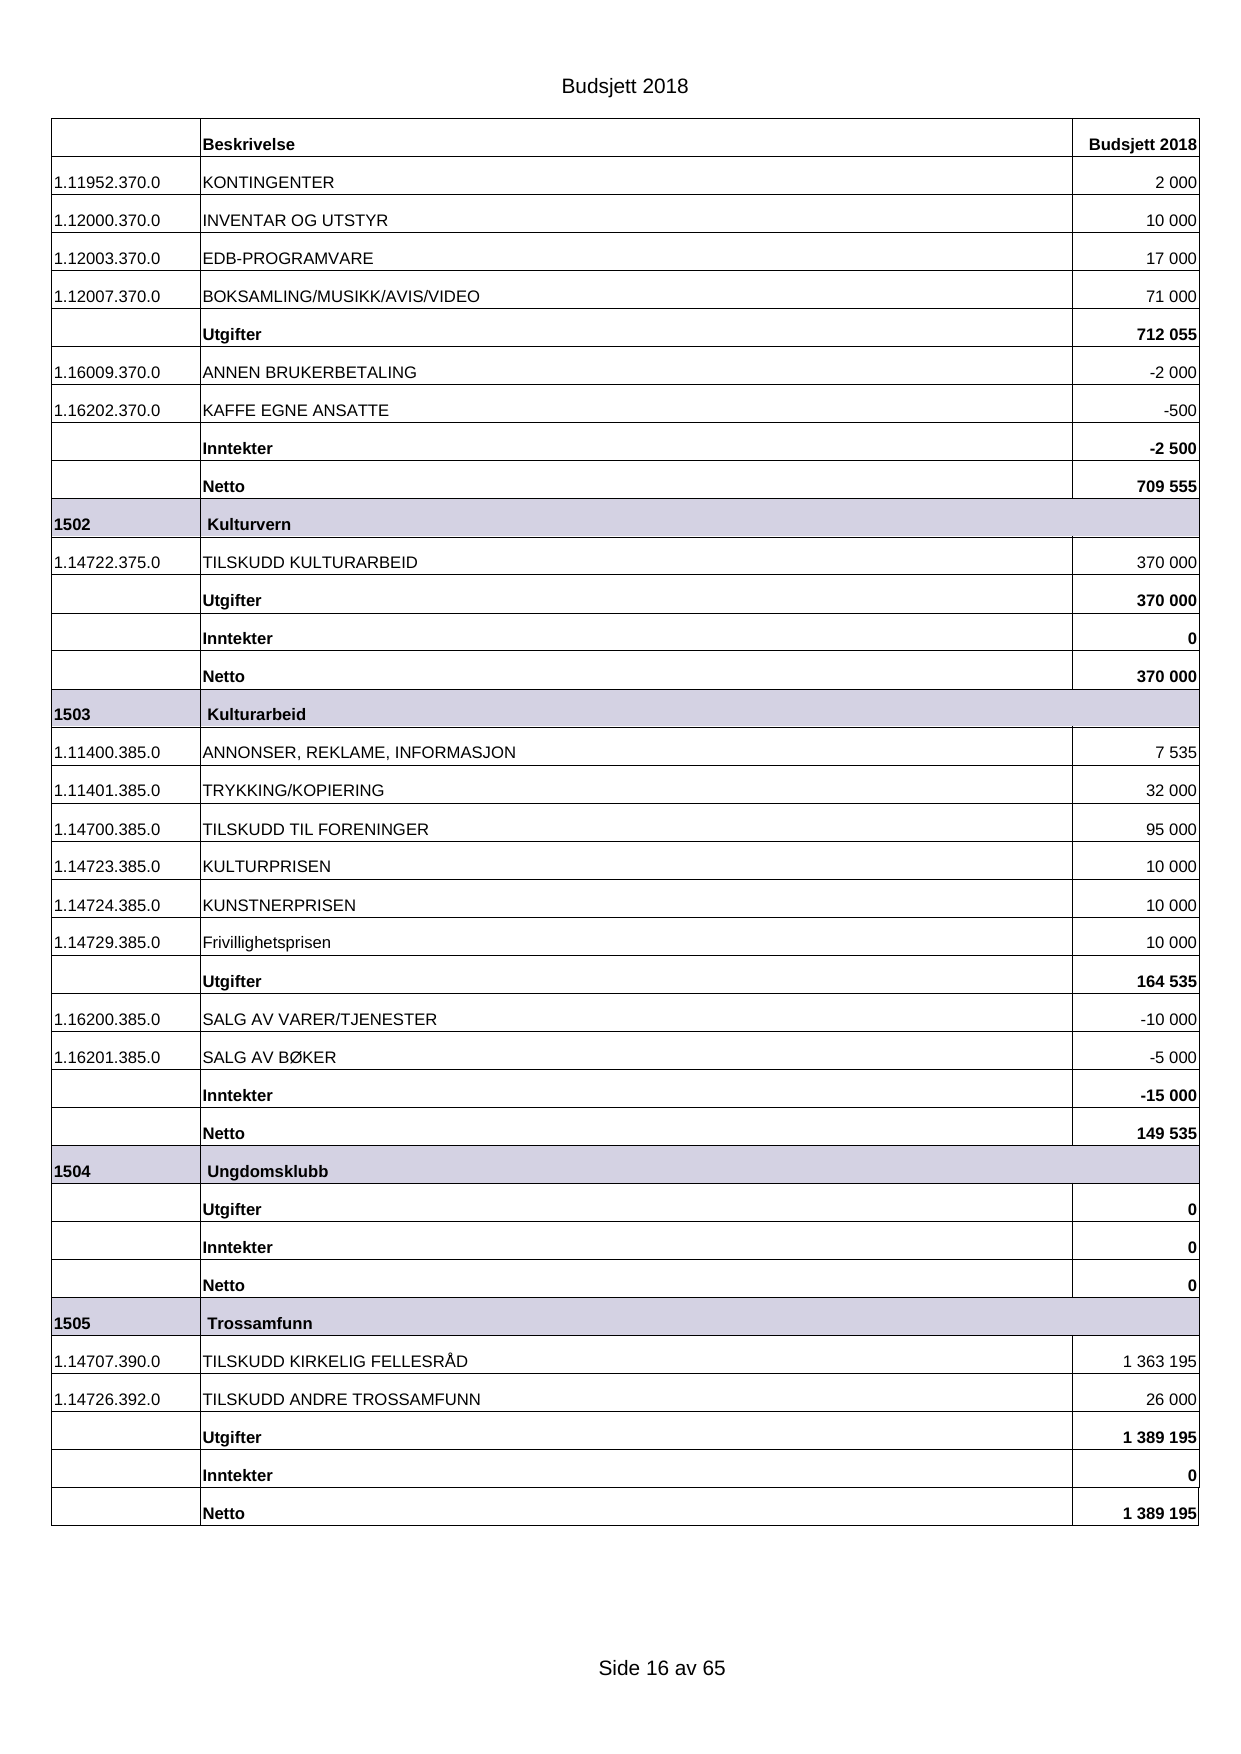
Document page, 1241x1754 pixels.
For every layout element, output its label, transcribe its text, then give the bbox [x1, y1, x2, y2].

table_cell - [52, 1450, 200, 1487]
table_cell Trossamfunn [201, 1298, 1199, 1335]
table_cell Utgifter [201, 575, 1072, 612]
table_cell -2 000 [1073, 347, 1199, 384]
table_cell 26 000 [1073, 1374, 1199, 1411]
table_cell Kulturarbeid [201, 690, 1199, 726]
table_cell 370 000 [1073, 651, 1199, 688]
table_cell -5 000 [1073, 1032, 1199, 1069]
table_cell EDB-PROGRAMVARE [201, 233, 1072, 270]
table_cell KAFFE EGNE ANSATTE [201, 385, 1072, 422]
table_cell - [52, 423, 200, 460]
table_cell 1 389 195 [1073, 1412, 1199, 1449]
table_cell - [52, 461, 200, 498]
table_cell TILSKUDD ANDRE TROSSAMFUNN [201, 1374, 1072, 1411]
table_cell - [52, 956, 200, 993]
table_cell Kulturvern [201, 499, 1199, 536]
table_cell 1.16200.385.0 [52, 994, 200, 1031]
table_cell ANNEN BRUKERBETALING [201, 347, 1072, 384]
table_cell - [52, 309, 200, 346]
table_cell TILSKUDD KULTURARBEID [201, 538, 1072, 574]
table_cell 712 055 [1073, 309, 1199, 346]
table_cell 1.12007.370.0 [52, 271, 200, 308]
table_cell TRYKKING/KOPIERING [201, 766, 1072, 802]
table_cell 149 535 [1073, 1108, 1199, 1145]
table_cell Inntekter [201, 614, 1072, 650]
table_cell KONTINGENTER [201, 157, 1072, 194]
table_cell KUNSTNERPRISEN [201, 880, 1072, 917]
table_cell 0 [1073, 1450, 1199, 1487]
table_cell TILSKUDD KIRKELIG FELLESRÅD [201, 1336, 1072, 1373]
table_cell SALG AV VARER/TJENESTER [201, 994, 1072, 1031]
table_cell -2 500 [1073, 423, 1199, 460]
table_cell 0 [1073, 1222, 1199, 1259]
table_cell - [52, 1070, 200, 1107]
table_cell 1.14722.375.0 [52, 538, 200, 574]
table_cell Utgifter [201, 1184, 1072, 1221]
table_cell Netto [201, 1260, 1072, 1297]
table_cell KULTURPRISEN [201, 842, 1072, 878]
table_cell -500 [1073, 385, 1199, 422]
table_cell - [52, 1260, 200, 1297]
table_cell 1.16202.370.0 [52, 385, 200, 422]
table_cell 0 [1073, 1260, 1199, 1297]
table_cell 1.11952.370.0 [52, 157, 200, 194]
table_cell [200, 1564, 1199, 1601]
table_cell Netto [201, 461, 1072, 498]
table_cell - [52, 651, 200, 688]
table_cell 32 000 [1073, 766, 1199, 802]
table_cell 1.14729.385.0 [52, 918, 200, 954]
table_cell 10 000 [1073, 842, 1199, 878]
table_cell SALG AV BØKER [201, 1032, 1072, 1069]
table_cell - [52, 1222, 200, 1259]
table_cell 1503 [52, 690, 200, 726]
table_cell Netto [201, 651, 1072, 688]
table_cell - [52, 1488, 200, 1525]
table_cell 370 000 [1073, 538, 1199, 574]
table_cell Ungdomsklubb [201, 1146, 1199, 1183]
table_cell 1.14723.385.0 [52, 842, 200, 878]
table_cell Inntekter [201, 423, 1072, 460]
table_header Budsjett 2018 [1073, 119, 1199, 156]
table_cell - [52, 614, 200, 650]
table_cell 7 535 [1073, 728, 1199, 764]
table_cell 10 000 [1073, 918, 1199, 954]
table_header - [52, 119, 200, 156]
table_cell 164 535 [1073, 956, 1199, 993]
table_cell 10 000 [1073, 195, 1199, 232]
table_cell 71 000 [1073, 271, 1199, 308]
table_cell 1.14726.392.0 [52, 1374, 200, 1411]
table_cell 1.14700.385.0 [52, 804, 200, 841]
table_cell TILSKUDD TIL FORENINGER [201, 804, 1072, 841]
table_cell - [52, 1184, 200, 1221]
table_cell 0 [1073, 614, 1199, 650]
table_cell Inntekter [201, 1070, 1072, 1107]
table_cell 1.11401.385.0 [52, 766, 200, 802]
table_cell 370 000 [1073, 575, 1199, 612]
table_cell 1 363 195 [1073, 1336, 1199, 1373]
table_cell -10 000 [1073, 994, 1199, 1031]
table_cell 17 000 [1073, 233, 1199, 270]
table_cell BOKSAMLING/MUSIKK/AVIS/VIDEO [201, 271, 1072, 308]
table_cell ANNONSER, REKLAME, INFORMASJON [201, 728, 1072, 764]
table_cell Utgifter [201, 1412, 1072, 1449]
table_cell 2 000 [1073, 157, 1199, 194]
table_cell Inntekter [201, 1222, 1072, 1259]
table_cell [200, 1526, 1199, 1564]
table_cell 1.12003.370.0 [52, 233, 200, 270]
table_cell INVENTAR OG UTSTYR [201, 195, 1072, 232]
table_cell 1.12000.370.0 [52, 195, 200, 232]
table_cell 1505 [52, 1298, 200, 1335]
table_cell 1.11400.385.0 [52, 728, 200, 764]
table_cell 95 000 [1073, 804, 1199, 841]
table_cell - [52, 575, 200, 612]
table_cell Frivillighetsprisen [201, 918, 1072, 954]
table_cell 1504 [52, 1146, 200, 1183]
table_cell - [52, 1108, 200, 1145]
table_cell 1.16009.370.0 [52, 347, 200, 384]
table_cell 709 555 [1073, 461, 1199, 498]
table_cell -15 000 [1073, 1070, 1199, 1107]
table_cell 1.16201.385.0 [52, 1032, 200, 1069]
table_cell Utgifter [201, 956, 1072, 993]
table_cell - [52, 1412, 200, 1449]
table_cell 1502 [52, 499, 200, 536]
table_cell Inntekter [201, 1450, 1072, 1487]
table_cell 1.14724.385.0 [52, 880, 200, 917]
table_cell 1.14707.390.0 [52, 1336, 200, 1373]
table_cell Utgifter [201, 309, 1072, 346]
table_cell [51, 1564, 200, 1601]
table_cell Netto [201, 1108, 1072, 1145]
table_header Beskrivelse [201, 119, 1072, 156]
table_cell [51, 1526, 200, 1564]
table_cell 1 389 195 [1073, 1488, 1198, 1525]
table_cell 0 [1073, 1184, 1199, 1221]
table_cell Netto [201, 1488, 1072, 1525]
table_cell 10 000 [1073, 880, 1199, 917]
